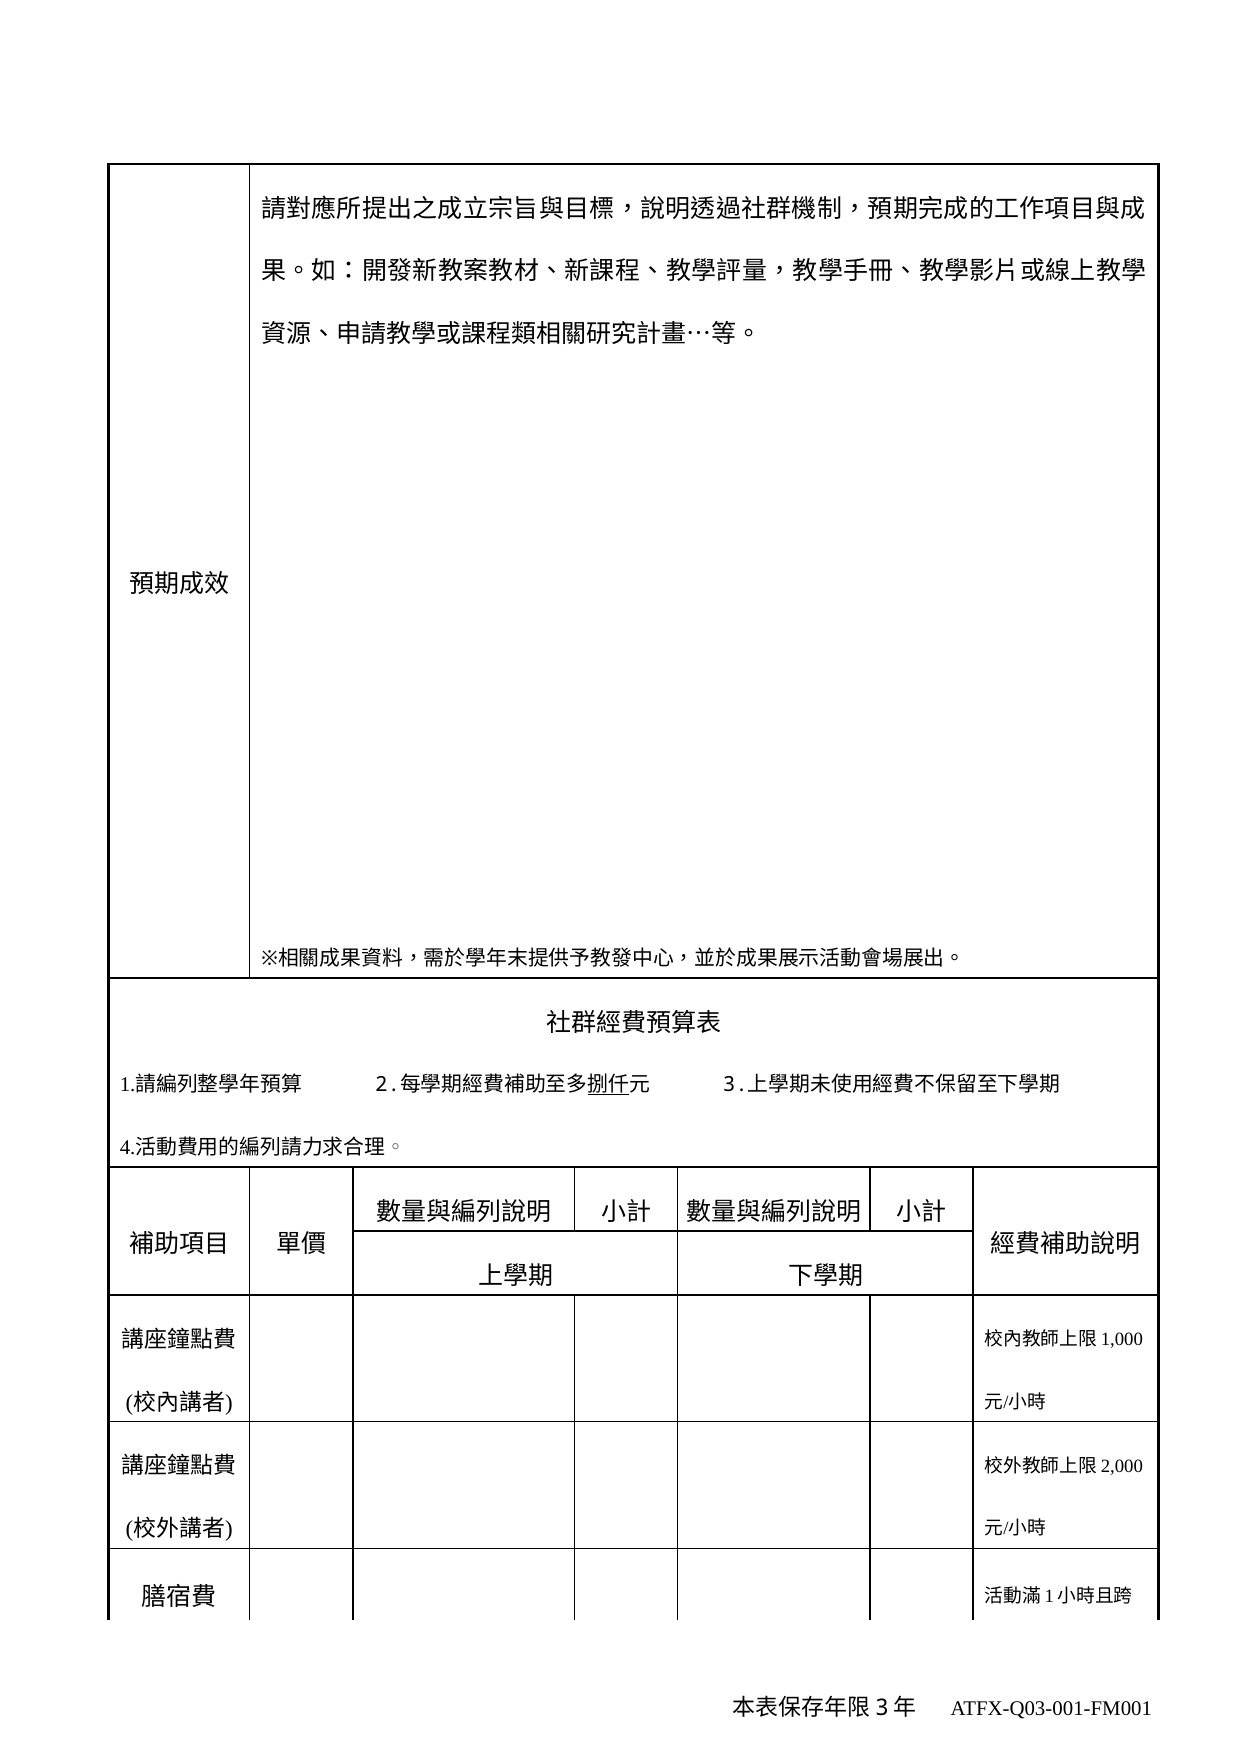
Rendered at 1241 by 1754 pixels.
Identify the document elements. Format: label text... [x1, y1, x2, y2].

table_cell [871, 1422, 972, 1547]
table_cell 講座鐘點費(校外講者) [110, 1422, 249, 1547]
table_cell [354, 1422, 574, 1547]
table_cell 活動滿1小時且跨 [974, 1549, 1157, 1620]
table_cell [575, 1549, 677, 1620]
table_cell [575, 1422, 677, 1547]
table_cell [871, 1549, 972, 1620]
table_cell 單價 [250, 1168, 352, 1294]
table_cell 補助項目 [110, 1168, 249, 1294]
table_cell 經費補助說明 [974, 1168, 1157, 1294]
table_cell 校內教師上限1,000元/小時 [974, 1296, 1157, 1421]
table_cell [354, 1549, 574, 1620]
table_cell [678, 1549, 869, 1620]
table_cell [354, 1296, 574, 1421]
table_cell 上學期 [354, 1232, 677, 1294]
table_cell [871, 1296, 972, 1421]
table_cell 小計 [575, 1168, 677, 1230]
table_cell 社群經費預算表 1.請編列整學年預算 2.每學期經費補助至多捌仟元 3.上學期未使用經費不保留至下學期 4.活動費用的編列請力求合理。 [110, 979, 1157, 1166]
table_header 預期成效 [110, 165, 249, 977]
table_cell 校外教師上限2,000元/小時 [974, 1422, 1157, 1547]
table_cell 數量與編列說明 [354, 1168, 574, 1230]
table_cell [250, 1422, 352, 1547]
table_cell 小計 [871, 1168, 972, 1230]
table_cell 膳宿費 [110, 1549, 249, 1620]
table_cell 講座鐘點費(校內講者) [110, 1296, 249, 1421]
table_cell [678, 1296, 869, 1421]
table_cell [575, 1296, 677, 1421]
table_cell 下學期 [678, 1232, 972, 1294]
table_cell 數量與編列說明 [678, 1168, 869, 1230]
table_cell [250, 1549, 352, 1620]
table_cell [678, 1422, 869, 1547]
table_cell [250, 1296, 352, 1421]
table_header 請對應所提出之成立宗旨與目標，說明透過社群機制，預期完成的工作項目與成果。如：開發新教案教材、新課程、教學評量，教學手冊、教學影片或線上教學資源、申請教學或課程類相關研究計畫…等。 ※相關成果資料，需於學年末提供予教發中心，並於成果展示活動會場展出。 [250, 165, 1157, 977]
